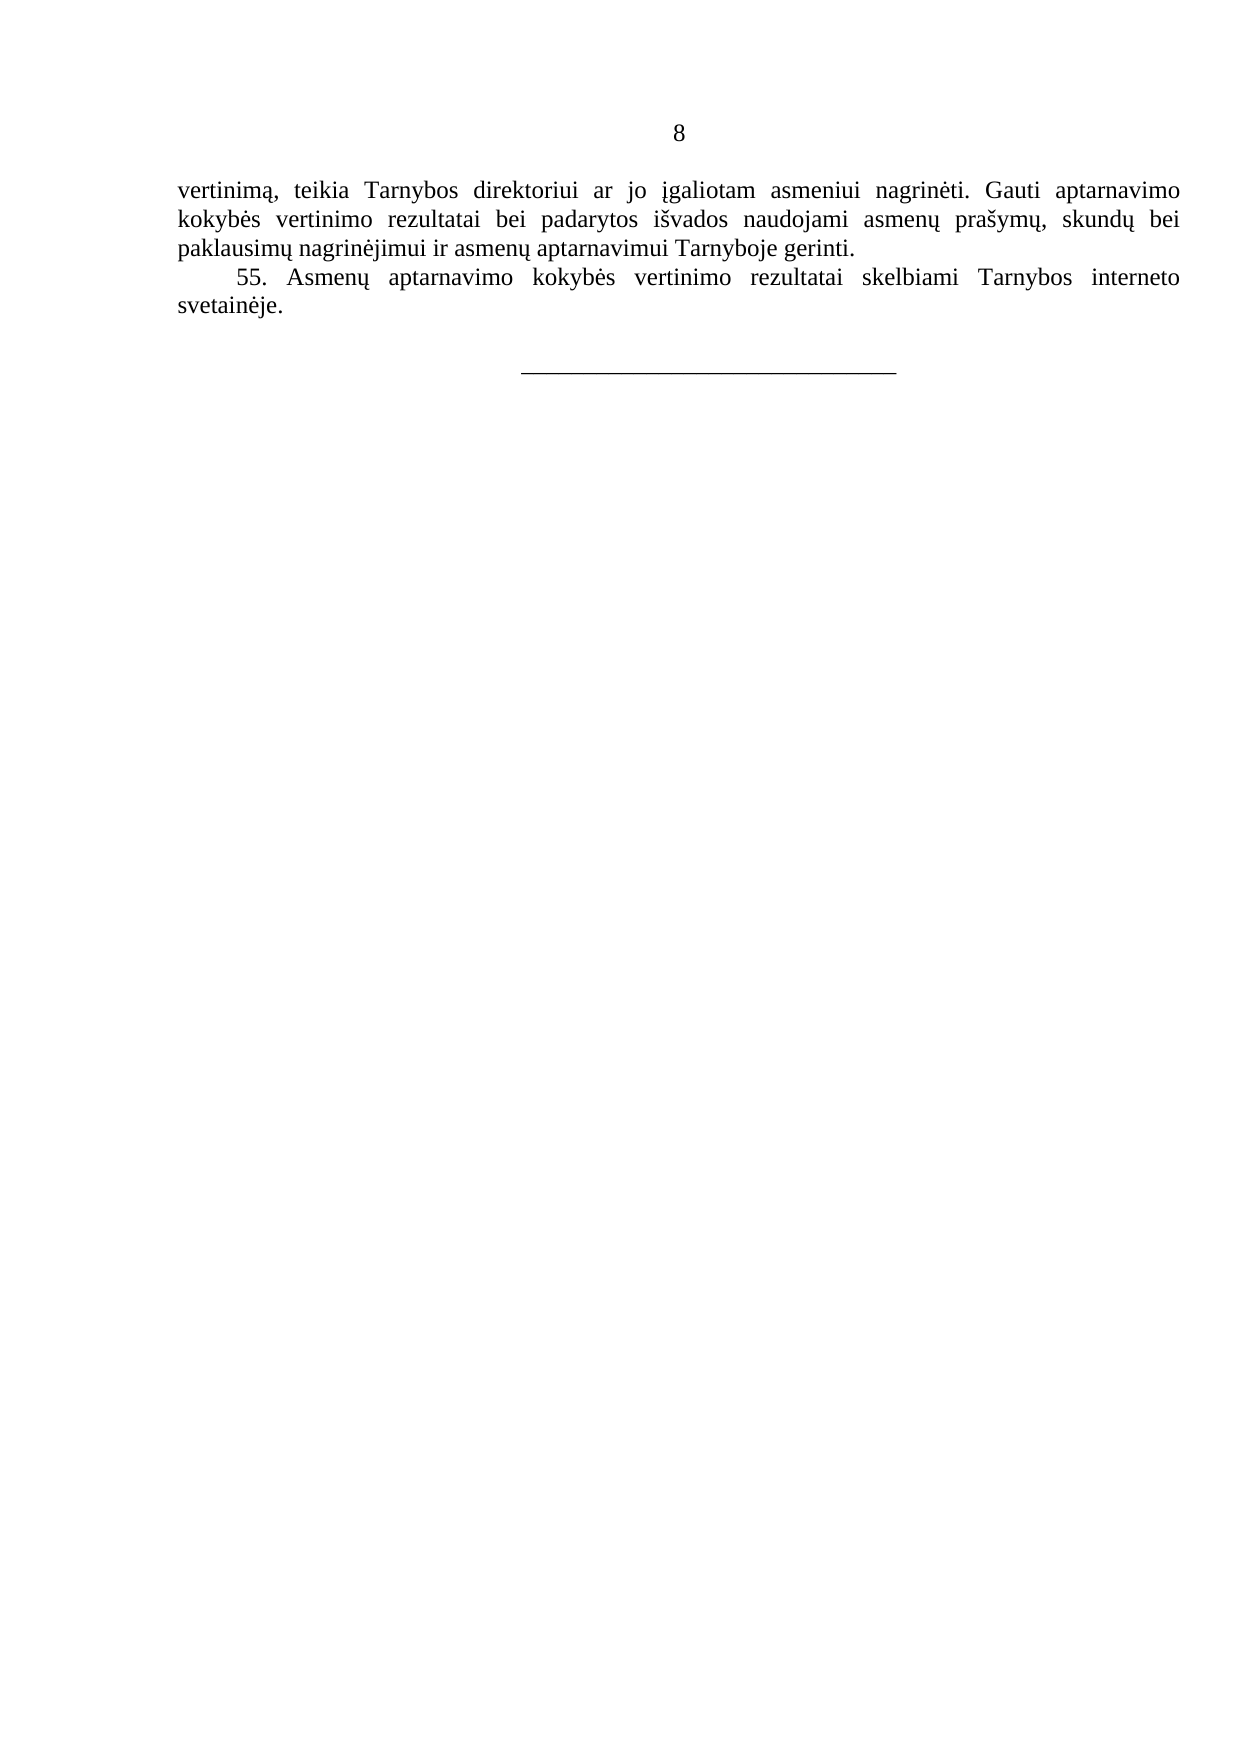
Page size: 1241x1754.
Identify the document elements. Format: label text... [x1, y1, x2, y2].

text ______________________________ [177, 348, 1181, 377]
text vertinimą, teikia Tarnybos direktoriui ar jo įgaliotam asmeniui nagrinėti. Gauti aptarnavimo kokybės vertinimo rezultatai bei padarytos išvados naudojami asmenų prašymų, skundų bei paklausimų nagrinėjimui ir asmenų aptarnavimui Tarnyboje gerinti. [177, 176, 1181, 262]
text 55. Asmenų aptarnavimo kokybės vertinimo rezultatai skelbiami Tarnybos interneto svetainėje. [177, 262, 1181, 319]
